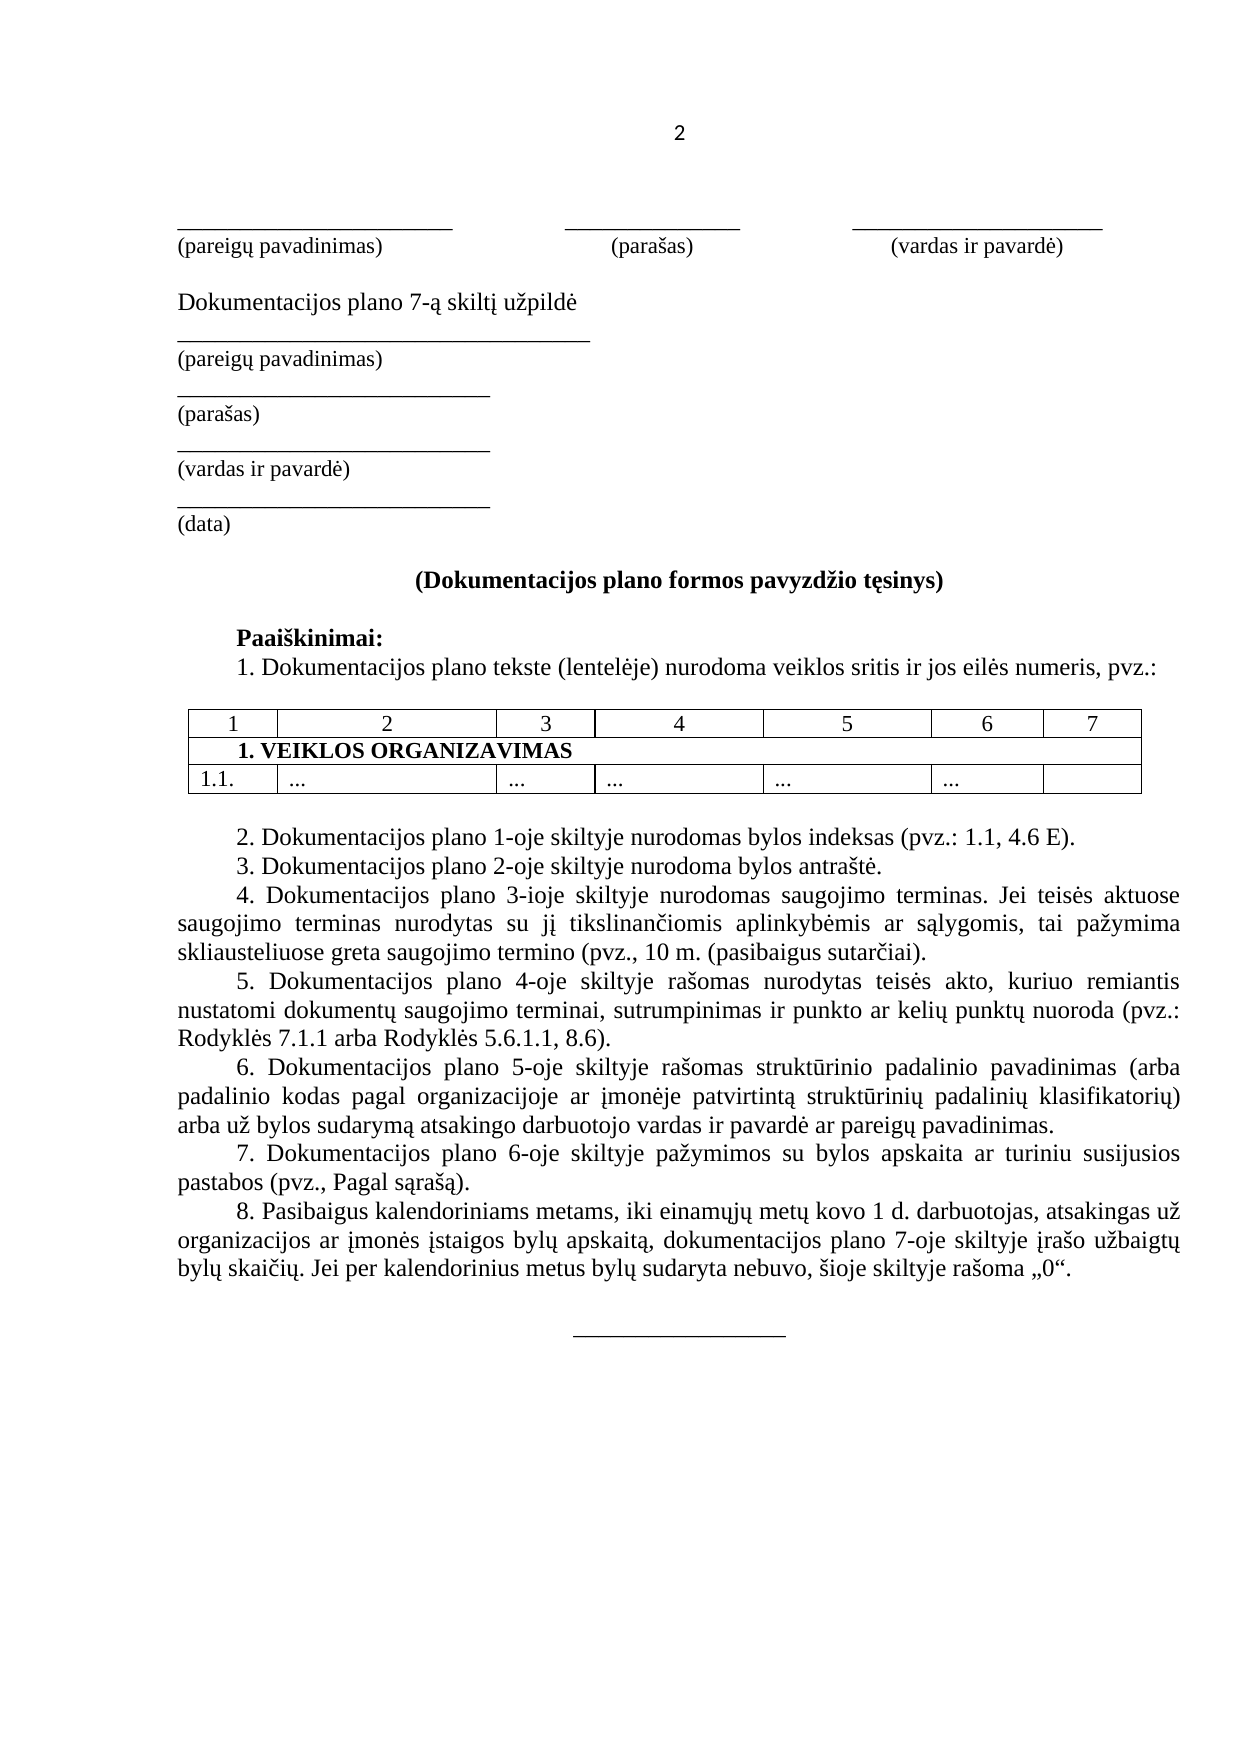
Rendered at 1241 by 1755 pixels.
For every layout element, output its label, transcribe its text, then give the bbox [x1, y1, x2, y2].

text _________________________ [177, 371, 1181, 400]
text (data) [177, 510, 1181, 537]
text _________________ [177, 1311, 1181, 1340]
text 3. Dokumentacijos plano 2-oje skiltyje nurodoma bylos antraštė. [177, 851, 1181, 880]
text (pareigų pavadinimas) (parašas) (vardas ir pavardė) [177, 232, 1181, 259]
text Dokumentacijos plano 7-ą skiltį užpildė [177, 287, 1181, 316]
table_header 5 [764, 710, 931, 737]
table_cell ... [278, 765, 496, 792]
table_header 2 [278, 710, 496, 737]
table_header 6 [932, 710, 1043, 737]
text 2. Dokumentacijos plano 1-oje skiltyje nurodomas bylos indeksas (pvz.: 1.1, 4.6 E). [177, 822, 1181, 851]
table_cell 1. VEIKLOS ORGANIZAVIMAS [189, 738, 1141, 764]
text (vardas ir pavardė) [177, 455, 1181, 482]
text (pareigų pavadinimas) [177, 345, 1181, 371]
text ______________________ ______________ ____________________ [177, 204, 1181, 232]
text _________________________________ [177, 316, 1181, 345]
text 6. Dokumentacijos plano 5-oje skiltyje rašomas struktūrinio padalinio pavadinimas (arba padalinio kodas pagal organizacijoje ar įmonėje patvirtintą struktūrinių padalinių klasifikatorių) arba už bylos sudarymą atsakingo darbuotojo vardas ir pavardė ar pareigų pavadinimas. [177, 1052, 1181, 1138]
text (parašas) [177, 400, 1181, 426]
table_header 1 [189, 710, 277, 737]
text 7. Dokumentacijos plano 6-oje skiltyje pažymimos su bylos apskaita ar turiniu susijusios pastabos (pvz., Pagal sąrašą). [177, 1138, 1181, 1196]
text _________________________ [177, 482, 1181, 510]
table_cell [1044, 765, 1141, 792]
table_cell ... [596, 765, 763, 792]
text (Dokumentacijos plano formos pavyzdžio tęsinys) [177, 565, 1181, 594]
text _________________________ [177, 426, 1181, 455]
table_cell ... [497, 765, 594, 792]
table_cell ... [932, 765, 1043, 792]
text Paaiškinimai: [177, 623, 1181, 652]
table_header 3 [497, 710, 594, 737]
text 5. Dokumentacijos plano 4-oje skiltyje rašomas nurodytas teisės akto, kuriuo remiantis nustatomi dokumentų saugojimo terminai, sutrumpinimas ir punkto ar kelių punktų nuoroda (pvz.: Rodyklės 7.1.1 arba Rodyklės 5.6.1.1, 8.6). [177, 966, 1181, 1052]
text 1. Dokumentacijos plano tekste (lentelėje) nurodoma veiklos sritis ir jos eilės numeris, pvz.: [177, 652, 1181, 680]
text 8. Pasibaigus kalendoriniams metams, iki einamųjų metų kovo 1 d. darbuotojas, atsakingas už organizacijos ar įmonės įstaigos bylų apskaitą, dokumentacijos plano 7-oje skiltyje įrašo užbaigtų bylų skaičių. Jei per kalendorinius metus bylų sudaryta nebuvo, šioje skiltyje rašoma „0“. [177, 1196, 1181, 1282]
table_cell 1.1. [189, 765, 277, 792]
text 4. Dokumentacijos plano 3-ioje skiltyje nurodomas saugojimo terminas. Jei teisės aktuose saugojimo terminas nurodytas su jį tikslinančiomis aplinkybėmis ar sąlygomis, tai pažymima skliausteliuose greta saugojimo termino (pvz., 10 m. (pasibaigus sutarčiai). [177, 880, 1181, 966]
table_cell ... [764, 765, 931, 792]
table_header 4 [596, 710, 763, 737]
table_header 7 [1044, 710, 1141, 737]
